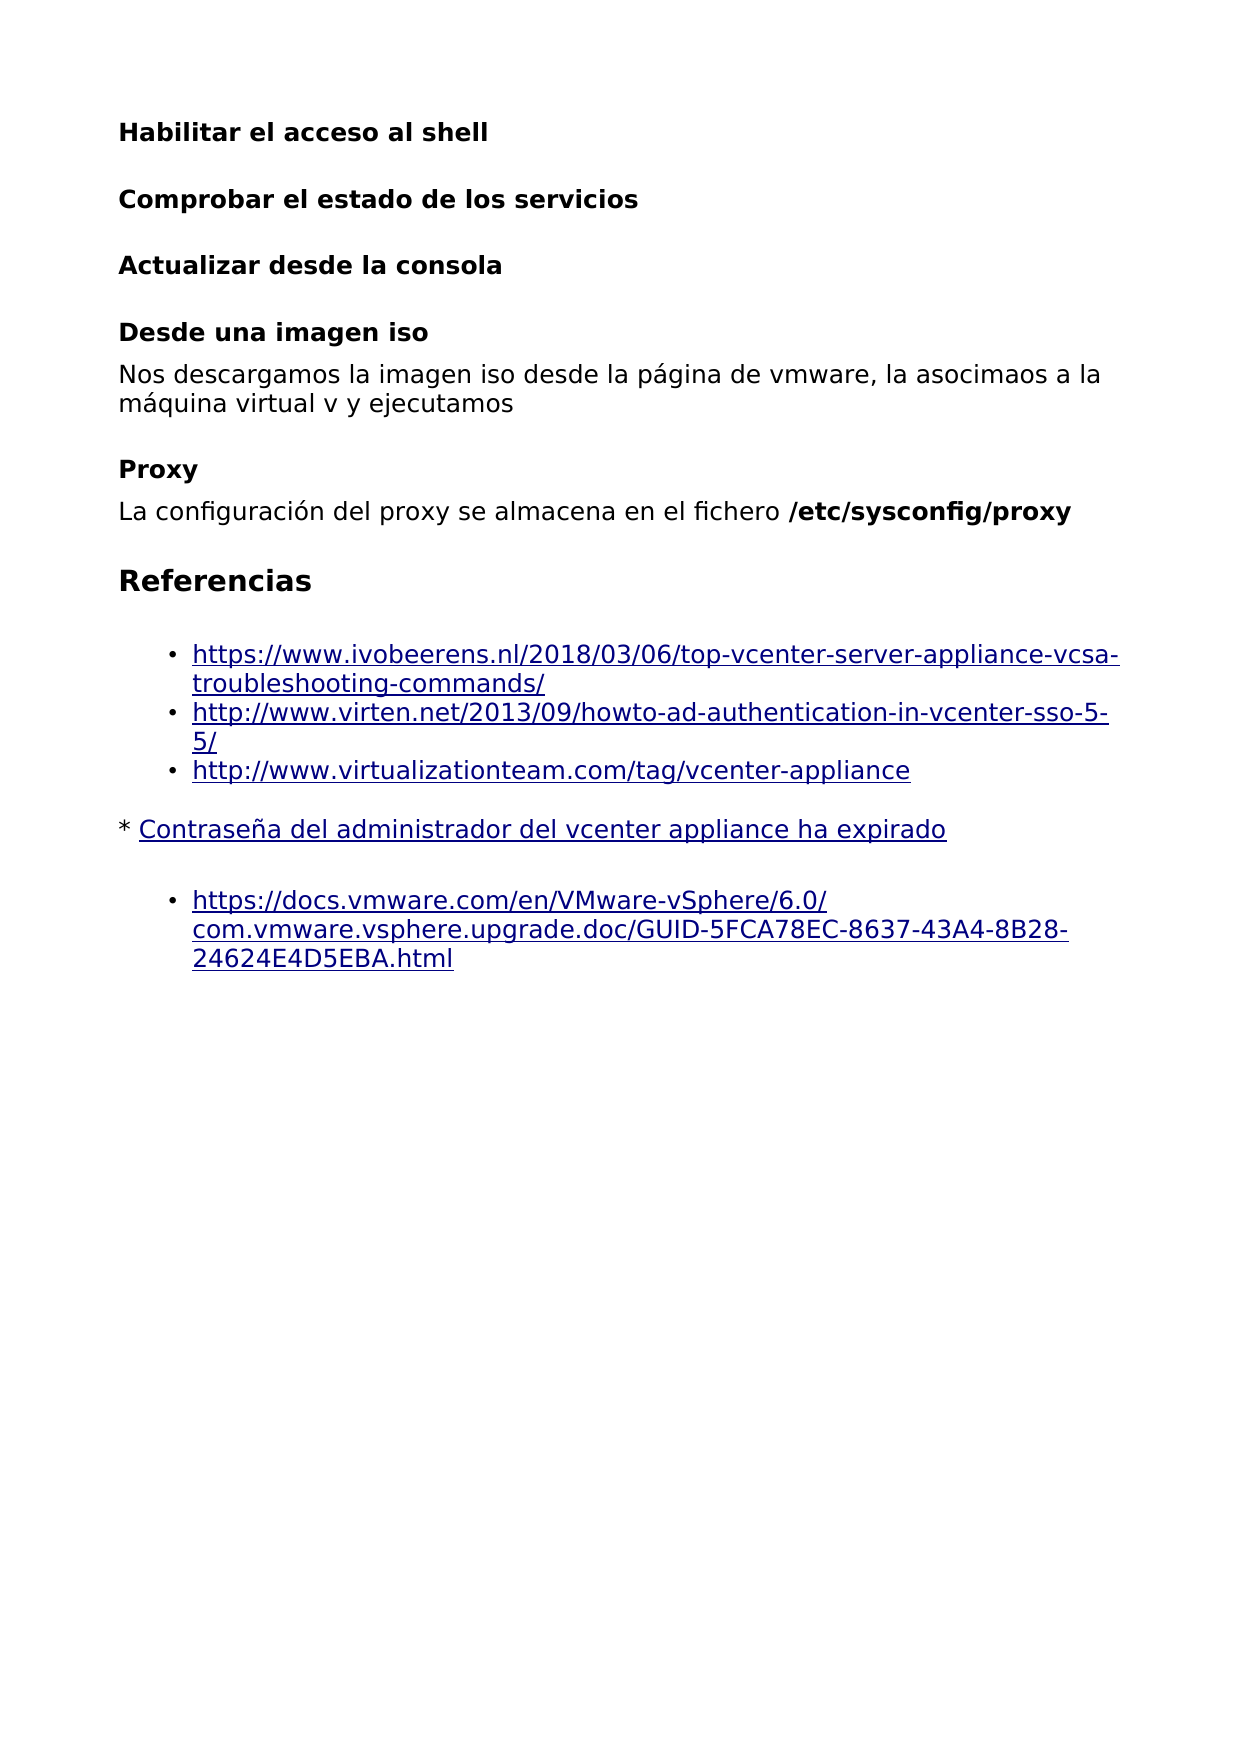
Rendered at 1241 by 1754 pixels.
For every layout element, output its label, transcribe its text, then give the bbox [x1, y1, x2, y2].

subtitle Actualizar desde la consola [118, 251, 1122, 281]
list https://www.ivobeerens.nl/2018/03/06/top-vcenter-server-appliance-vcsa-troubleshooting-commands/ [177, 640, 1122, 698]
subtitle Referencias [118, 564, 1122, 598]
subtitle Habilitar el acceso al shell [118, 118, 1122, 147]
subtitle Proxy [118, 456, 1122, 485]
text Nos descargamos la imagen iso desde la página de vmware, la asocimaos a la máquina virtual v y ejecutamos [118, 360, 1122, 418]
text La configuración del proxy se almacena en el fichero /etc/sysconfig/proxy [118, 497, 1122, 526]
text * Contraseña del administrador del vcenter appliance ha expirado [118, 815, 1122, 844]
subtitle Desde una imagen iso [118, 318, 1122, 347]
list https://docs.vmware.com/en/VMware-vSphere/6.0/com.vmware.vsphere.upgrade.doc/GUID-5FCA78EC-8637-43A4-8B28-24624E4D5EBA.html [177, 886, 1122, 974]
list http://www.virten.net/2013/09/howto-ad-authentication-in-vcenter-sso-5-5/ [177, 698, 1122, 757]
subtitle Comprobar el estado de los servicios [118, 185, 1122, 214]
list http://www.virtualizationteam.com/tag/vcenter-appliance [177, 757, 1122, 786]
